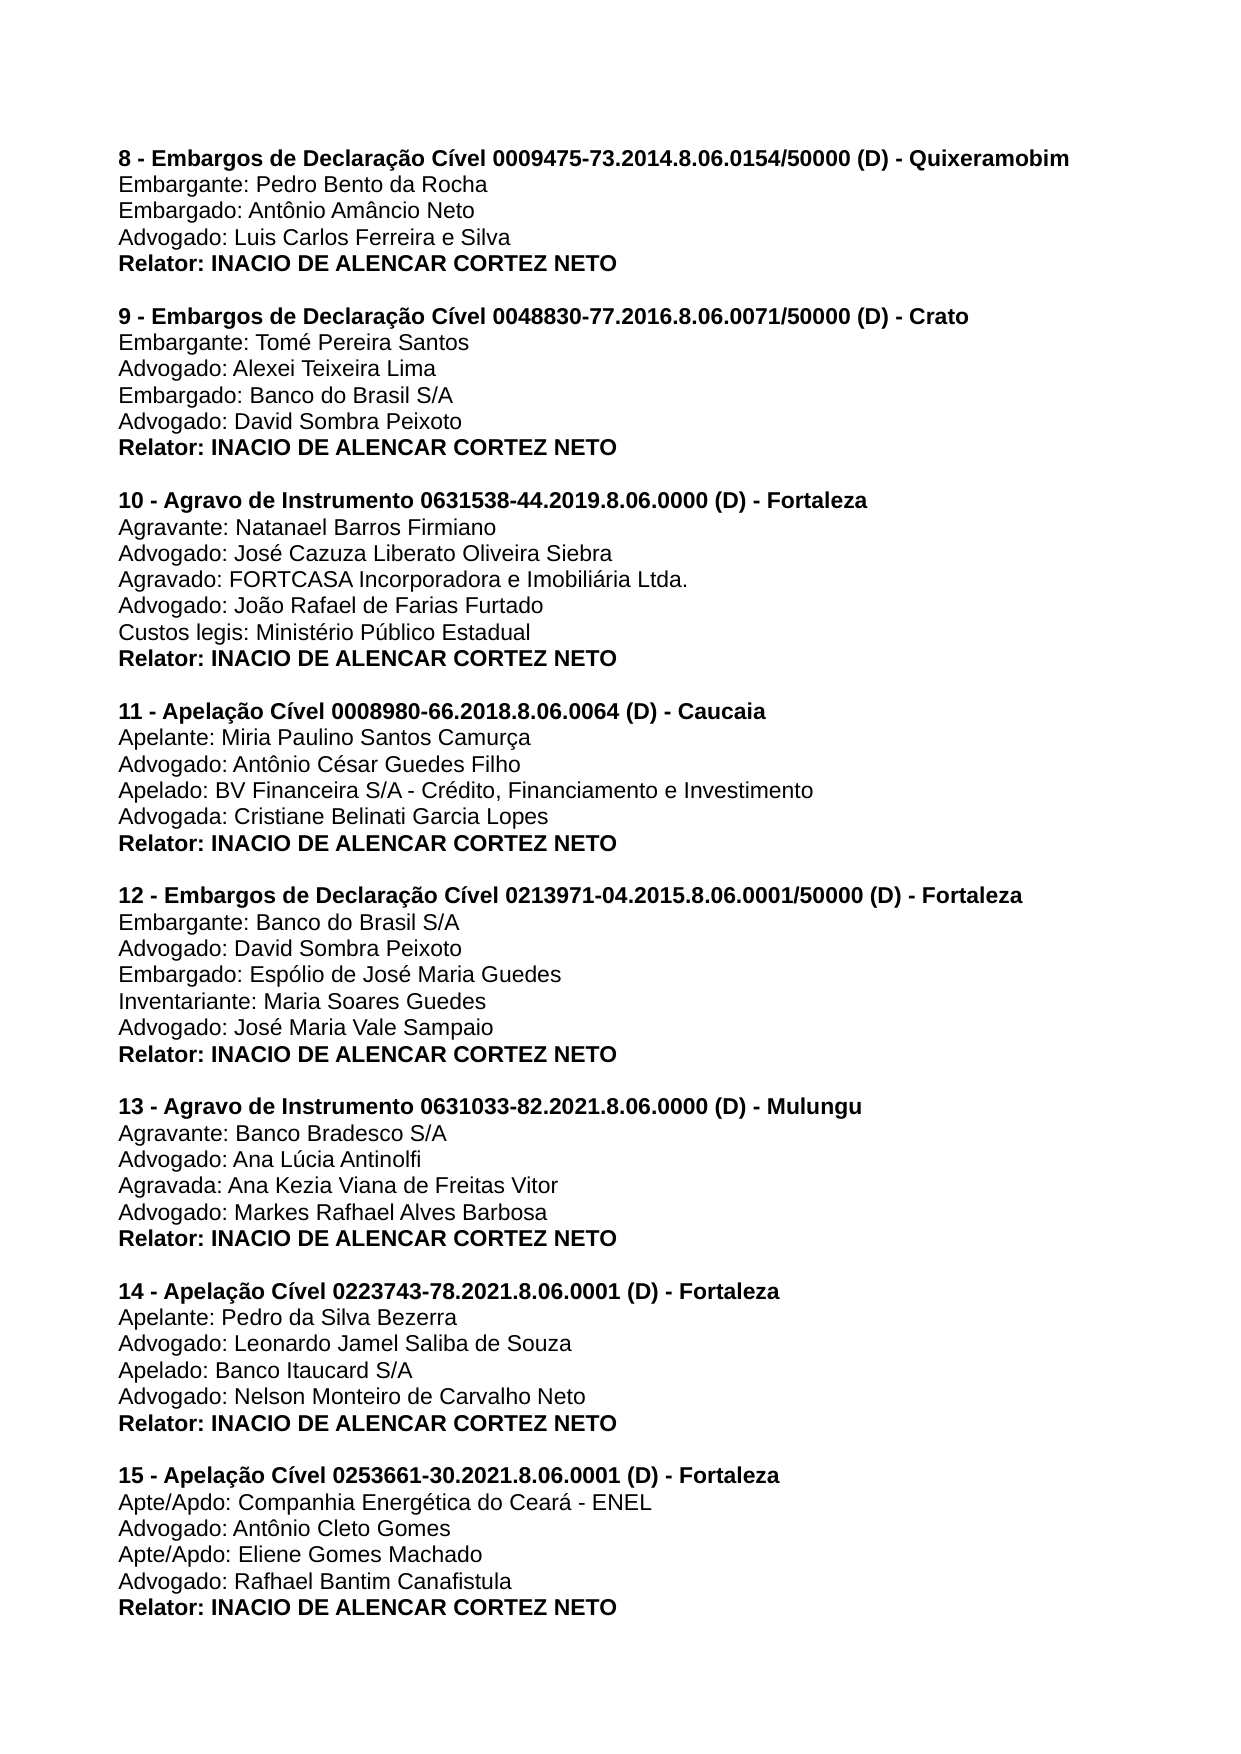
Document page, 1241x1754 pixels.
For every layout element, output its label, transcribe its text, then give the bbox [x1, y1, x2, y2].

text 15 - Apelação Cível 0253661-30.2021.8.06.0001 (D) - Fortaleza [118, 1462, 1122, 1488]
text Agravada: Ana Kezia Viana de Freitas Vitor [118, 1172, 1122, 1199]
text Custos legis: Ministério Público Estadual [118, 619, 1122, 645]
text Advogado: David Sombra Peixoto [118, 408, 1122, 434]
text 12 - Embargos de Declaração Cível 0213971-04.2015.8.06.0001/50000 (D) - Fortaleza [118, 882, 1122, 909]
text Agravado: FORTCASA Incorporadora e Imobiliária Ltda. [118, 566, 1122, 592]
text Advogado: Markes Rafhael Alves Barbosa [118, 1199, 1122, 1225]
text Relator: INACIO DE ALENCAR CORTEZ NETO [118, 830, 1122, 856]
text Relator: INACIO DE ALENCAR CORTEZ NETO [118, 250, 1122, 276]
text Advogado: Alexei Teixeira Lima [118, 355, 1122, 382]
text Advogado: José Maria Vale Sampaio [118, 1014, 1122, 1041]
text Embargante: Banco do Brasil S/A [118, 909, 1122, 935]
text 9 - Embargos de Declaração Cível 0048830-77.2016.8.06.0071/50000 (D) - Crato [118, 303, 1122, 329]
text Advogada: Cristiane Belinati Garcia Lopes [118, 803, 1122, 830]
text Advogado: Leonardo Jamel Saliba de Souza [118, 1330, 1122, 1357]
text Advogado: David Sombra Peixoto [118, 935, 1122, 961]
text Relator: INACIO DE ALENCAR CORTEZ NETO [118, 645, 1122, 672]
text Advogado: Antônio César Guedes Filho [118, 751, 1122, 777]
text Embargado: Banco do Brasil S/A [118, 382, 1122, 408]
text Apelante: Miria Paulino Santos Camurça [118, 724, 1122, 751]
text Advogado: José Cazuza Liberato Oliveira Siebra [118, 540, 1122, 566]
text Advogado: Antônio Cleto Gomes [118, 1515, 1122, 1541]
text 11 - Apelação Cível 0008980-66.2018.8.06.0064 (D) - Caucaia [118, 698, 1122, 724]
text 14 - Apelação Cível 0223743-78.2021.8.06.0001 (D) - Fortaleza [118, 1278, 1122, 1304]
text 10 - Agravo de Instrumento 0631538-44.2019.8.06.0000 (D) - Fortaleza [118, 487, 1122, 513]
text Apelado: Banco Itaucard S/A [118, 1357, 1122, 1383]
text Embargante: Pedro Bento da Rocha [118, 171, 1122, 197]
text Embargado: Espólio de José Maria Guedes [118, 961, 1122, 988]
text Relator: INACIO DE ALENCAR CORTEZ NETO [118, 1225, 1122, 1251]
text Apte/Apdo: Companhia Energética do Ceará - ENEL [118, 1488, 1122, 1515]
text Apte/Apdo: Eliene Gomes Machado [118, 1541, 1122, 1568]
text 13 - Agravo de Instrumento 0631033-82.2021.8.06.0000 (D) - Mulungu [118, 1093, 1122, 1119]
text Relator: INACIO DE ALENCAR CORTEZ NETO [118, 1041, 1122, 1067]
text Embargado: Antônio Amâncio Neto [118, 197, 1122, 223]
text Agravante: Banco Bradesco S/A [118, 1119, 1122, 1146]
text Apelante: Pedro da Silva Bezerra [118, 1304, 1122, 1330]
text Relator: INACIO DE ALENCAR CORTEZ NETO [118, 1594, 1122, 1620]
text 8 - Embargos de Declaração Cível 0009475-73.2014.8.06.0154/50000 (D) - Quixeramobim [118, 144, 1122, 171]
text Advogado: João Rafael de Farias Furtado [118, 592, 1122, 619]
text Relator: INACIO DE ALENCAR CORTEZ NETO [118, 434, 1122, 461]
text Embargante: Tomé Pereira Santos [118, 329, 1122, 355]
text Agravante: Natanael Barros Firmiano [118, 513, 1122, 540]
text Inventariante: Maria Soares Guedes [118, 988, 1122, 1014]
text Advogado: Luis Carlos Ferreira e Silva [118, 223, 1122, 250]
text Advogado: Ana Lúcia Antinolfi [118, 1146, 1122, 1172]
text Relator: INACIO DE ALENCAR CORTEZ NETO [118, 1409, 1122, 1436]
text Advogado: Rafhael Bantim Canafistula [118, 1568, 1122, 1594]
text Advogado: Nelson Monteiro de Carvalho Neto [118, 1383, 1122, 1409]
text Apelado: BV Financeira S/A - Crédito, Financiamento e Investimento [118, 777, 1122, 803]
